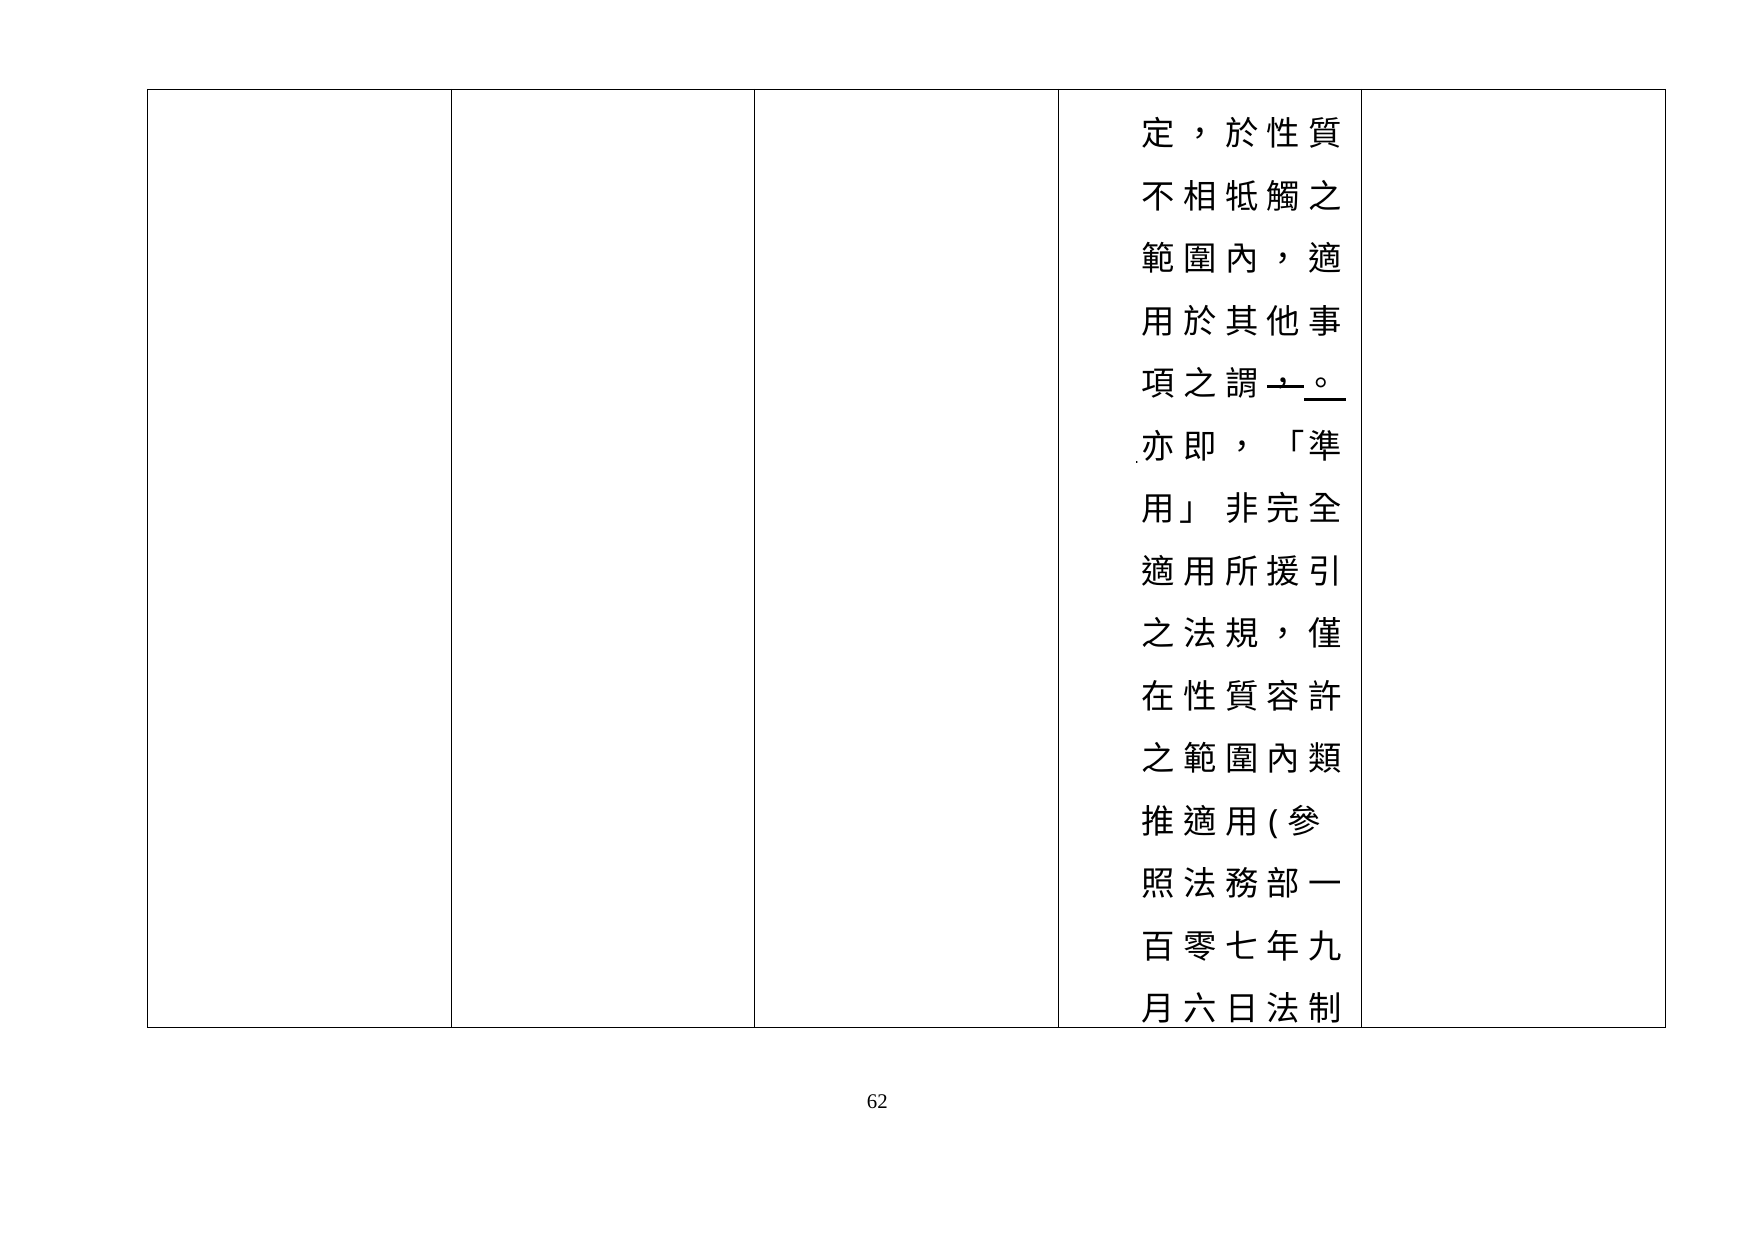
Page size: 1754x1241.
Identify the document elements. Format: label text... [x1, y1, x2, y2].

table_cell [452, 90, 754, 1027]
table_cell [755, 90, 1058, 1027]
table_cell [148, 90, 451, 1027]
table_cell 定，於性質不相牴觸之範圍內，適用於其他事項之謂，。亦即，「準用」非完全適用所援引之法規，僅在性質容許之範圍內類推適用(參照法務部一百零七年九月六日法制 [1059, 90, 1361, 1027]
table_cell [1362, 90, 1665, 1027]
